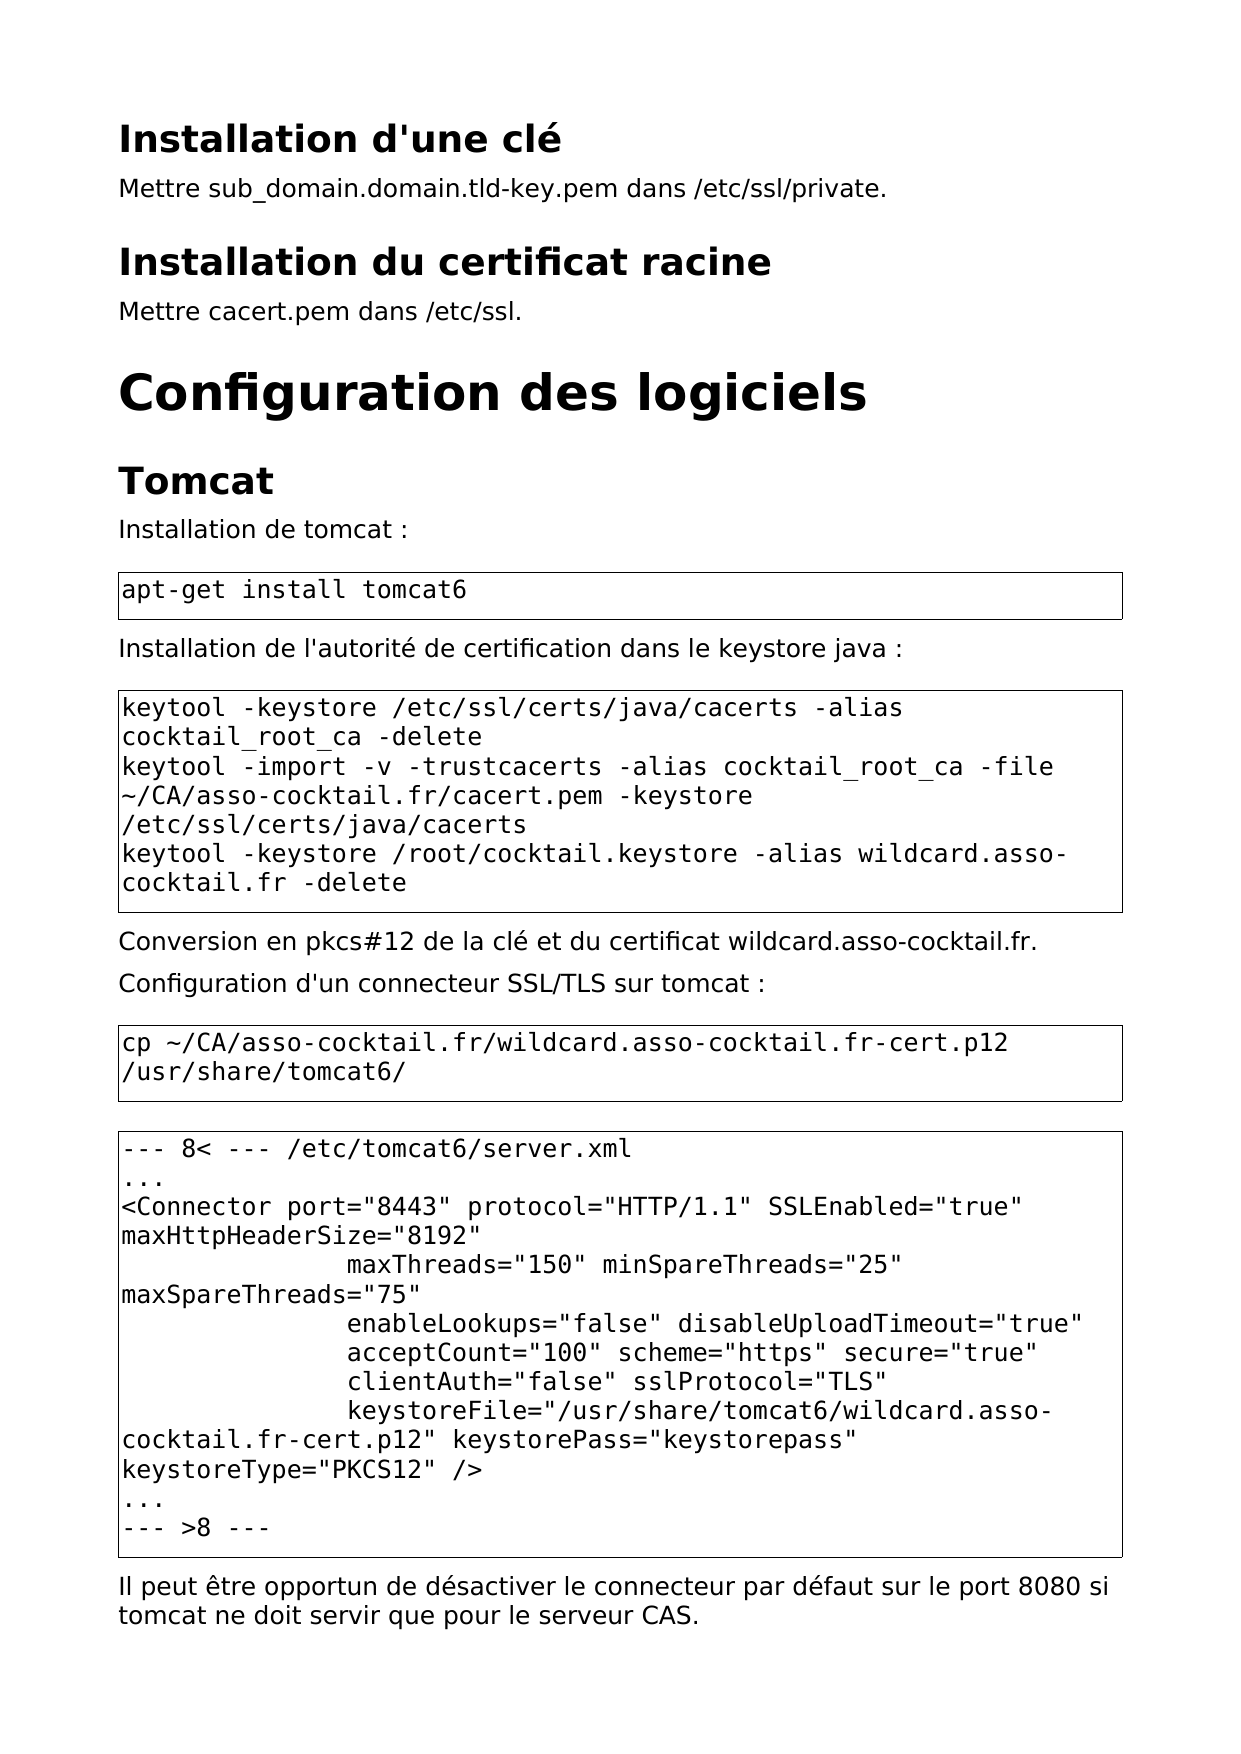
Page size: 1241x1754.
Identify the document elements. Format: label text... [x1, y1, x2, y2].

table_header cp ~/CA/asso-cocktail.fr/wildcard.asso-cocktail.fr-cert.p12 /usr/share/tomcat6/ [119, 1026, 1122, 1101]
text Mettre sub_domain.domain.tld-key.pem dans /etc/ssl/private. [118, 174, 1122, 203]
text Il peut être opportun de désactiver le connecteur par défaut sur le port 8080 si tomcat ne doit servir que pour le serveur CAS. [118, 1572, 1122, 1630]
text Installation de l'autorité de certification dans le keystore java : [118, 634, 1122, 663]
subtitle Installation du certificat racine [118, 241, 1122, 284]
table_header --- 8< --- /etc/tomcat6/server.xml ... <Connector port="8443" protocol="HTTP/1.1" SSLEnabled="true" maxHttpHeaderSize="8192" maxThreads="150" minSpareThreads="25" maxSpareThreads="75" enableLookups="false" disableUploadTimeout="true" acceptCount="100" scheme="https" secure="true" clientAuth="false" sslProtocol="TLS" keystoreFile="/usr/share/tomcat6/wildcard.asso-cocktail.fr-cert.p12" keystorePass="keystorepass" keystoreType="PKCS12" /> ... --- >8 --- [119, 1132, 1122, 1557]
text Mettre cacert.pem dans /etc/ssl. [118, 297, 1122, 326]
subtitle Configuration des logiciels [118, 364, 1122, 422]
table_header keytool -keystore /etc/ssl/certs/java/cacerts -alias cocktail_root_ca -delete keytool -import -v -trustcacerts -alias cocktail_root_ca -file ~/CA/asso-cocktail.fr/cacert.pem -keystore /etc/ssl/certs/java/cacerts keytool -keystore /root/cocktail.keystore -alias wildcard.asso-cocktail.fr -delete [119, 691, 1122, 912]
subtitle Installation d'une clé [118, 118, 1122, 162]
table_header apt-get install tomcat6 [119, 573, 1122, 619]
text Installation de tomcat : [118, 516, 1122, 545]
text Configuration d'un connecteur SSL/TLS sur tomcat : [118, 969, 1122, 998]
text Conversion en pkcs#12 de la clé et du certificat wildcard.asso-cocktail.fr. [118, 927, 1122, 956]
subtitle Tomcat [118, 459, 1122, 503]
